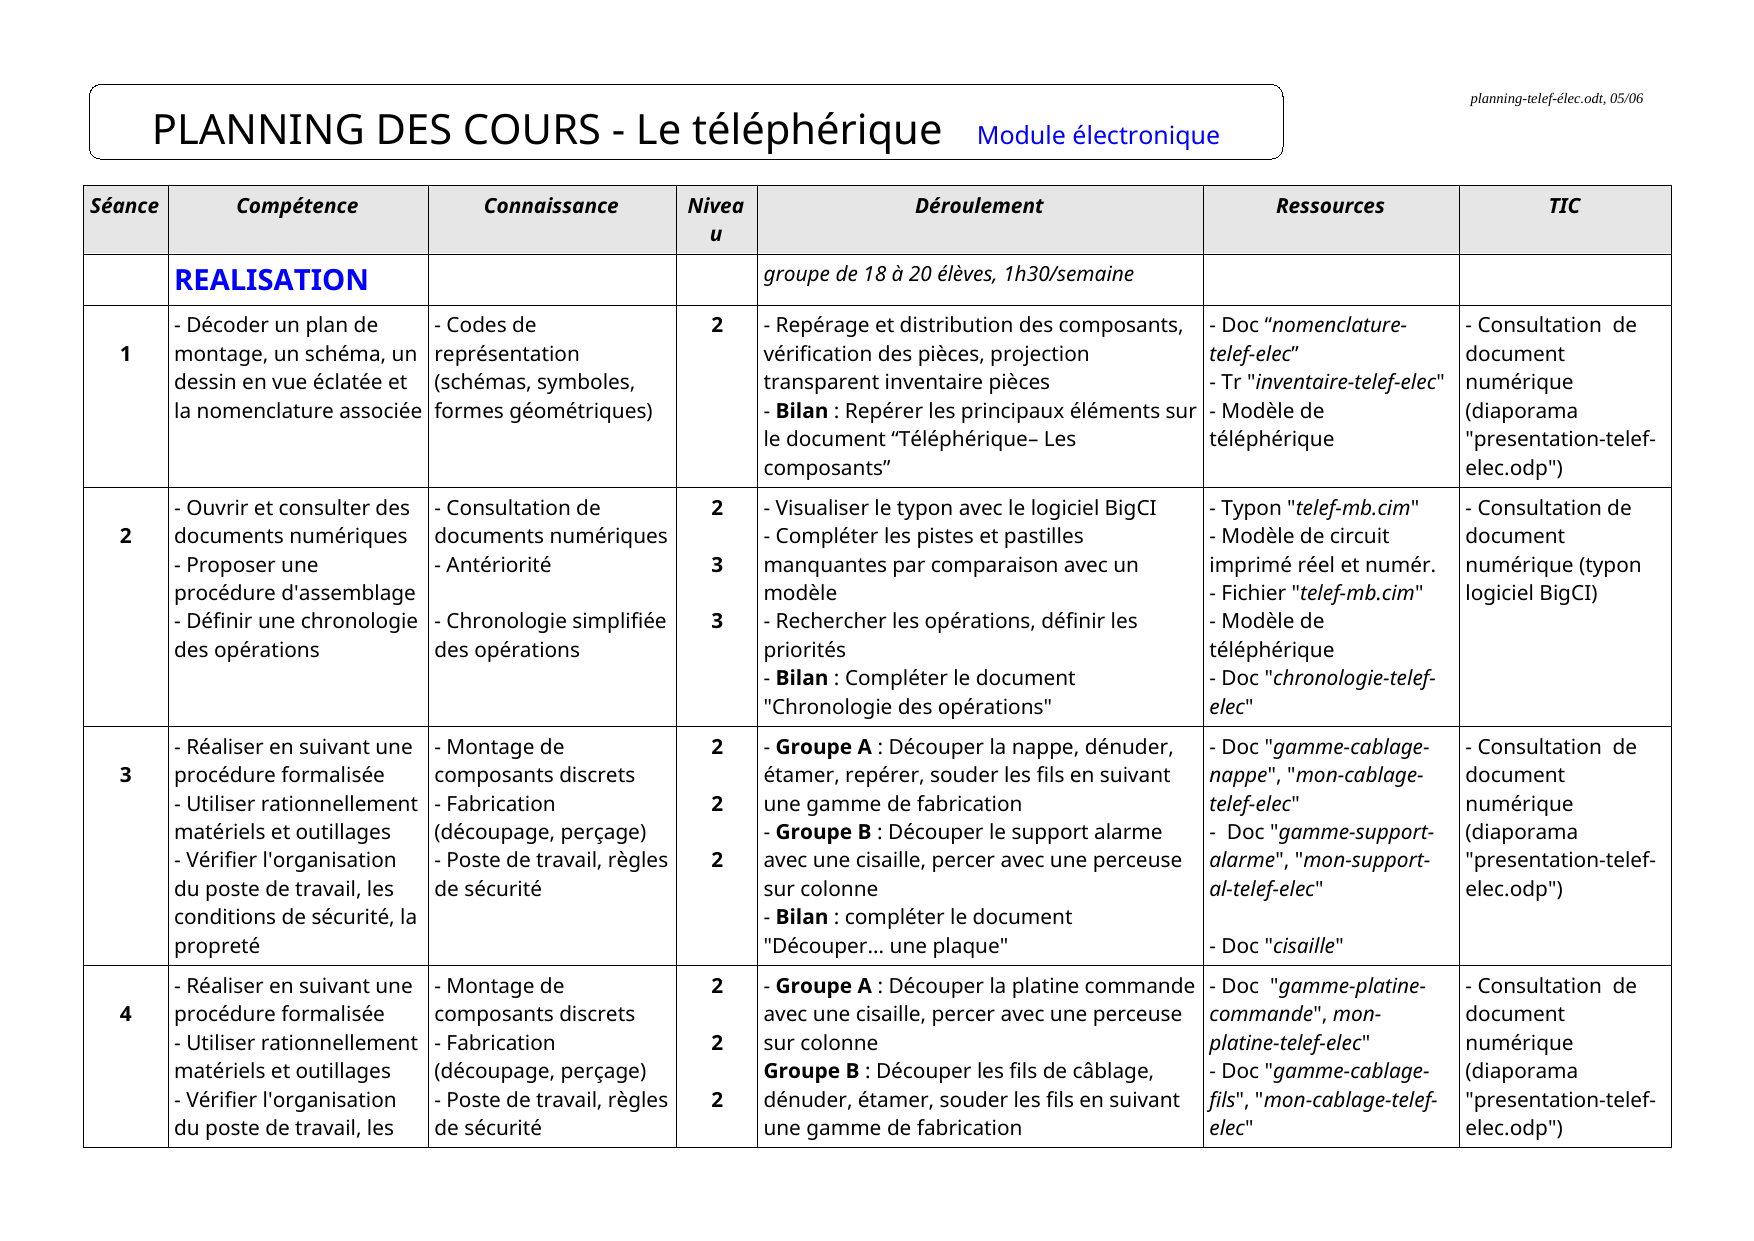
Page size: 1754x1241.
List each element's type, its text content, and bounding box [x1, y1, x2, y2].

table_cell 2 [84, 488, 168, 726]
table_header Connaissance [429, 186, 676, 253]
table_cell - Groupe A : Découper la platine commande avec une cisaille, percer avec une perceuse sur colonne Groupe B : Découper les fils de câblage, dénuder, étamer, souder les fils en suivant une gamme de fabrication [758, 966, 1203, 1147]
table_cell - Consultation de documents numériques - Antériorité - Chronologie simplifiée des opérations [429, 488, 676, 726]
table_cell 4 [84, 966, 168, 1147]
table_cell - Doc "gamme-platine-commande", mon-platine-telef-elec" - Doc "gamme-cablage-fils", "mon-cablage-telef-elec" [1204, 966, 1459, 1147]
table_header Déroulement [758, 186, 1203, 253]
table_cell - Consultation de document numérique (diaporama "presentation-telef-elec.odp") [1460, 727, 1671, 965]
table_cell - Doc "gamme-cablage-nappe", "mon-cablage-telef-elec" - Doc "gamme-support-alarme", "mon-support-al-telef-elec" - Doc "cisaille" [1204, 727, 1459, 965]
table_cell [677, 255, 757, 305]
table_header Ressources [1204, 186, 1459, 253]
table_cell - Consultation de document numérique (diaporama "presentation-telef-elec.odp") [1460, 306, 1671, 487]
table_cell [429, 255, 676, 305]
table_header TIC [1460, 186, 1671, 253]
table_cell - Groupe A : Découper la nappe, dénuder, étamer, repérer, souder les fils en suivant une gamme de fabrication - Groupe B : Découper le support alarme avec une cisaille, percer avec une perceuse sur colonne - Bilan : compléter le document "Découper... une plaque" [758, 727, 1203, 965]
table_cell - Repérage et distribution des composants, vérification des pièces, projection transparent inventaire pièces - Bilan : Repérer les principaux éléments sur le document “Téléphérique– Les composants” [758, 306, 1203, 487]
table_cell - Doc “nomenclature-telef-elec” - Tr "inventaire-telef-elec" - Modèle de téléphérique [1204, 306, 1459, 487]
table_cell 2 [677, 306, 757, 487]
table_cell - Décoder un plan de montage, un schéma, un dessin en vue éclatée et la nomenclature associée [169, 306, 428, 487]
table_cell - Consultation de document numérique (typon logiciel BigCI) [1460, 488, 1671, 726]
table_cell - Consultation de document numérique (diaporama "presentation-telef-elec.odp") [1460, 966, 1671, 1147]
table_cell [1460, 255, 1671, 305]
table_cell 1 [84, 306, 168, 487]
table_cell REALISATION [169, 255, 428, 305]
table_header Compétence [169, 186, 428, 253]
table_cell 2 3 3 [677, 488, 757, 726]
table_cell - Réaliser en suivant une procédure formalisée - Utiliser rationnellement matériels et outillages - Vérifier l'organisation du poste de travail, les conditions de sécurité, la propreté [169, 727, 428, 965]
table_cell groupe de 18 à 20 élèves, 1h30/semaine [758, 255, 1203, 305]
table_header Niveau [677, 186, 757, 253]
table_header Séance [84, 186, 168, 253]
table_cell - Codes de représentation (schémas, symboles, formes géométriques) [429, 306, 676, 487]
table_cell 2 2 2 [677, 966, 757, 1147]
table_cell [84, 255, 168, 305]
table_cell - Ouvrir et consulter des documents numériques - Proposer une procédure d'assemblage - Définir une chronologie des opérations [169, 488, 428, 726]
table_cell - Montage de composants discrets - Fabrication (découpage, perçage) - Poste de travail, règles de sécurité [429, 727, 676, 965]
table_cell [1204, 255, 1459, 305]
table_cell 2 2 2 [677, 727, 757, 965]
table_cell - Montage de composants discrets - Fabrication (découpage, perçage) - Poste de travail, règles de sécurité [429, 966, 676, 1147]
table_cell - Typon "telef-mb.cim" - Modèle de circuit imprimé réel et numér. - Fichier "telef-mb.cim" - Modèle de téléphérique - Doc "chronologie-telef-elec" [1204, 488, 1459, 726]
table_cell - Réaliser en suivant une procédure formalisée - Utiliser rationnellement matériels et outillages - Vérifier l'organisation du poste de travail, les [169, 966, 428, 1147]
table_cell - Visualiser le typon avec le logiciel BigCI - Compléter les pistes et pastilles manquantes par comparaison avec un modèle - Rechercher les opérations, définir les priorités - Bilan : Compléter le document "Chronologie des opérations" [758, 488, 1203, 726]
table_cell 3 [84, 727, 168, 965]
